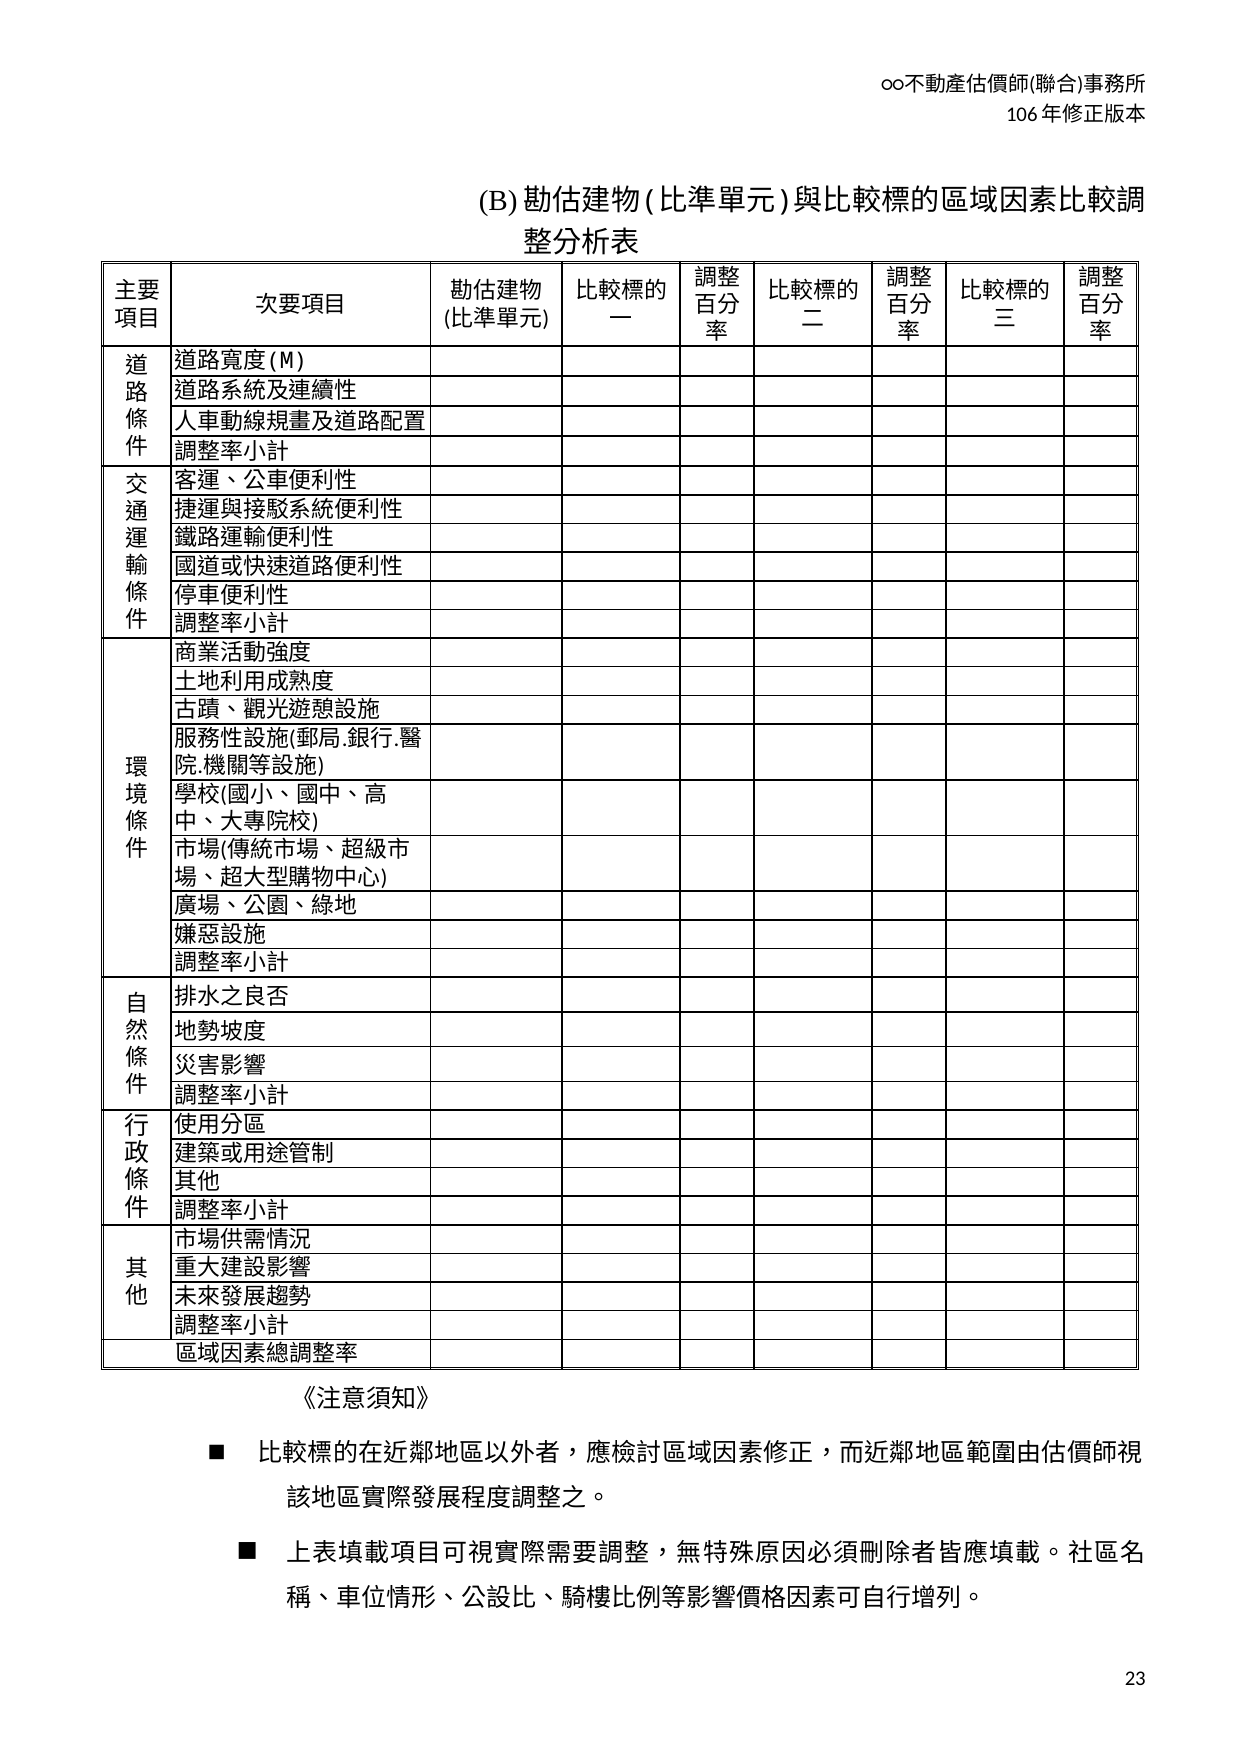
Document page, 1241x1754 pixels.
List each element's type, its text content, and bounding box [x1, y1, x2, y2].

table_cell [431, 467, 561, 494]
table_cell [755, 610, 871, 637]
table_cell [755, 496, 871, 523]
table_cell [755, 1140, 871, 1167]
table_cell [431, 1013, 561, 1046]
table_cell [1065, 1197, 1136, 1224]
table_cell [431, 524, 561, 551]
table_cell [431, 667, 561, 694]
table_header 主要項目 [104, 264, 170, 345]
table_cell [873, 1197, 945, 1224]
table_cell [563, 725, 679, 779]
table_cell [873, 836, 945, 890]
table_cell [755, 524, 871, 551]
table_cell [947, 1226, 1063, 1252]
list 比較標的在近鄰地區以外者，應檢討區域因素修正，而近鄰地區範圍由估價師視該地區實際發展程度調整之。 [207, 1424, 1146, 1516]
table_cell [563, 553, 679, 580]
table_cell [873, 667, 945, 694]
table_cell [681, 524, 753, 551]
table_cell [1065, 1340, 1136, 1367]
table_cell [431, 1168, 561, 1195]
table_cell [873, 725, 945, 779]
table_cell [873, 496, 945, 523]
table_cell [563, 437, 679, 465]
table_cell 嫌惡設施 [172, 921, 430, 948]
table_cell [873, 1340, 945, 1367]
table_cell [681, 1226, 753, 1252]
table_cell [431, 836, 561, 890]
table_cell [873, 949, 945, 976]
table_cell [873, 407, 945, 435]
table_cell 調整率小計 [172, 1197, 430, 1224]
table_cell [873, 377, 945, 405]
table_cell [873, 1140, 945, 1167]
table_header 比較標的三 [947, 264, 1063, 345]
table_cell 鐵路運輸便利性 [172, 524, 430, 551]
table_cell [873, 1168, 945, 1195]
table_cell [431, 1082, 561, 1109]
table_cell [431, 610, 561, 637]
table_cell [873, 978, 945, 1011]
table_cell [681, 781, 753, 834]
table_cell [947, 524, 1063, 551]
table_cell [947, 1340, 1063, 1367]
table_cell 廣場、公園、綠地 [172, 892, 430, 919]
table_cell [1065, 639, 1136, 666]
table_cell [681, 1168, 753, 1195]
table_cell [1065, 347, 1136, 375]
table_cell [563, 496, 679, 523]
table_cell [563, 467, 679, 494]
table_cell [1065, 696, 1136, 723]
table_cell [873, 639, 945, 666]
table_cell [755, 377, 871, 405]
table_cell [1065, 496, 1136, 523]
table_cell [563, 347, 679, 375]
table_cell [681, 1140, 753, 1167]
table_cell [1065, 467, 1136, 494]
table_cell [431, 725, 561, 779]
table_cell [431, 1111, 561, 1138]
table_cell [873, 1311, 945, 1338]
table_header 勘估建物 (比準單元) [431, 264, 561, 345]
table_cell 調整率小計 [172, 949, 430, 976]
table_cell [1065, 582, 1136, 608]
table_cell [681, 467, 753, 494]
table_cell [947, 496, 1063, 523]
table_cell [681, 696, 753, 723]
table_cell [431, 553, 561, 580]
table_cell [563, 1168, 679, 1195]
table_cell 市場供需情況 [172, 1226, 430, 1252]
table_cell [431, 582, 561, 608]
table_cell [563, 1197, 679, 1224]
table_cell 人車動線規畫及道路配置 [172, 407, 430, 435]
table_cell [1065, 667, 1136, 694]
table_cell 商業活動強度 [172, 639, 430, 666]
table_header 調整百分率 [1065, 264, 1136, 345]
table_cell [431, 1283, 561, 1310]
table_cell [681, 921, 753, 948]
table_cell [755, 1047, 871, 1081]
table_cell 古蹟、觀光遊憩設施 [172, 696, 430, 723]
table_cell [947, 1283, 1063, 1310]
table_cell [873, 524, 945, 551]
table_cell [947, 639, 1063, 666]
table_cell 災害影響 [172, 1047, 430, 1081]
table_cell [1065, 1283, 1136, 1310]
table_cell [947, 1082, 1063, 1109]
table_cell [755, 892, 871, 919]
table_cell [431, 921, 561, 948]
table_cell [681, 1047, 753, 1081]
table_cell [681, 836, 753, 890]
table_cell 道路寬度(M) [172, 347, 430, 375]
table_cell [947, 347, 1063, 375]
table_cell 市場(傳統市場、超級市場、超大型購物中心) [172, 836, 430, 890]
table_cell [431, 639, 561, 666]
table_cell [947, 1197, 1063, 1224]
table_cell [1065, 610, 1136, 637]
table_cell [563, 949, 679, 976]
table_cell [947, 437, 1063, 465]
table_cell [755, 696, 871, 723]
table_cell [563, 1226, 679, 1252]
table_cell 調整率小計 [172, 437, 430, 465]
table_cell [681, 437, 753, 465]
table_cell [1065, 524, 1136, 551]
table_header 調整百分率 [873, 264, 945, 345]
table_cell [755, 437, 871, 465]
table_cell 自然條件 [104, 978, 170, 1109]
table_cell [873, 582, 945, 608]
table_cell [873, 1254, 945, 1281]
table_cell [1065, 836, 1136, 890]
table_cell [1065, 978, 1136, 1011]
table_cell [681, 1311, 753, 1338]
table_cell [563, 781, 679, 834]
table_cell [873, 1082, 945, 1109]
table_cell [431, 1047, 561, 1081]
table_cell [755, 1013, 871, 1046]
table_cell [947, 667, 1063, 694]
table_cell [947, 836, 1063, 890]
table_cell [431, 949, 561, 976]
table_cell [681, 1283, 753, 1310]
table_cell [947, 725, 1063, 779]
table_cell [681, 1340, 753, 1367]
table_cell [431, 347, 561, 375]
table_cell [947, 467, 1063, 494]
table_cell 道路條件 [104, 347, 170, 465]
table_cell [563, 1013, 679, 1046]
table_cell 調整率小計 [172, 1311, 430, 1338]
table_cell [563, 1140, 679, 1167]
table_cell [755, 407, 871, 435]
table_cell [873, 347, 945, 375]
table_cell [947, 921, 1063, 948]
table_cell [681, 553, 753, 580]
table_cell [563, 978, 679, 1011]
table_cell [431, 407, 561, 435]
table_cell [563, 582, 679, 608]
table_cell 捷運與接駁系統便利性 [172, 496, 430, 523]
table_cell [431, 1140, 561, 1167]
table_cell [755, 725, 871, 779]
table_cell [755, 553, 871, 580]
table_cell 國道或快速道路便利性 [172, 553, 430, 580]
table_cell 使用分區 [172, 1111, 430, 1138]
table_cell 調整率小計 [172, 1082, 430, 1109]
table_cell [1065, 1013, 1136, 1046]
table_cell [681, 949, 753, 976]
table_header 比較標的一 [563, 264, 679, 345]
table_cell [563, 1340, 679, 1367]
table_cell [873, 1283, 945, 1310]
table_cell [431, 496, 561, 523]
table_cell 學校(國小、國中、高中、大專院校) [172, 781, 430, 834]
table_cell [1065, 1111, 1136, 1138]
table_cell [873, 1226, 945, 1252]
table_cell [681, 978, 753, 1011]
table_cell [755, 347, 871, 375]
table_cell [873, 467, 945, 494]
table_cell [873, 1013, 945, 1046]
table_cell 重大建設影響 [172, 1254, 430, 1281]
table_cell [873, 1047, 945, 1081]
table_cell [681, 610, 753, 637]
table_cell [947, 377, 1063, 405]
table_cell [947, 1140, 1063, 1167]
text 《注意須知》 [266, 1374, 1146, 1416]
table_cell [947, 696, 1063, 723]
table_cell [755, 667, 871, 694]
table_cell [563, 921, 679, 948]
table_cell [1065, 781, 1136, 834]
table_cell [563, 524, 679, 551]
table_cell [563, 892, 679, 919]
table_cell [755, 1082, 871, 1109]
table_cell [1065, 1082, 1136, 1109]
table_cell [873, 553, 945, 580]
table_cell [755, 1311, 871, 1338]
table_cell [947, 407, 1063, 435]
table_cell [947, 1111, 1063, 1138]
table_cell [755, 781, 871, 834]
table_cell [947, 1254, 1063, 1281]
table_header 調整百分率 [681, 264, 753, 345]
table_cell [681, 639, 753, 666]
table_cell 建築或用途管制 [172, 1140, 430, 1167]
table_cell 服務性設施(郵局.銀行.醫院.機關等設施) [172, 725, 430, 779]
table_cell [947, 781, 1063, 834]
table_cell [431, 1226, 561, 1252]
table_cell [1065, 553, 1136, 580]
table_cell [1065, 949, 1136, 976]
table_cell [431, 437, 561, 465]
table_cell [681, 892, 753, 919]
table_cell [1065, 1254, 1136, 1281]
table_cell 停車便利性 [172, 582, 430, 608]
table_cell 土地利用成熟度 [172, 667, 430, 694]
table_cell [563, 667, 679, 694]
table_cell [681, 1197, 753, 1224]
table_cell [755, 639, 871, 666]
table_cell [431, 1311, 561, 1338]
table_cell [1065, 921, 1136, 948]
table_cell [1065, 377, 1136, 405]
table_cell [947, 582, 1063, 608]
table_cell [947, 1047, 1063, 1081]
table_cell [681, 667, 753, 694]
table_cell [1065, 1168, 1136, 1195]
table_cell [755, 1111, 871, 1138]
table_cell [873, 781, 945, 834]
table_cell [563, 1311, 679, 1338]
table_cell 行政條件 [104, 1111, 170, 1224]
table_cell [947, 1311, 1063, 1338]
table_header 次要項目 [172, 264, 430, 345]
table_cell [681, 347, 753, 375]
table_cell [563, 1082, 679, 1109]
table_cell [947, 892, 1063, 919]
table_cell [755, 1197, 871, 1224]
table_cell [947, 1168, 1063, 1195]
table_cell [681, 725, 753, 779]
table_cell [873, 921, 945, 948]
table_cell [563, 1111, 679, 1138]
table_cell [1065, 1047, 1136, 1081]
table_cell [947, 1013, 1063, 1046]
table_cell [947, 553, 1063, 580]
table_cell [755, 836, 871, 890]
table_cell [873, 892, 945, 919]
table_cell 排水之良否 [172, 978, 430, 1011]
table_cell [755, 1340, 871, 1367]
table_cell [681, 1082, 753, 1109]
table_cell [681, 1111, 753, 1138]
table_cell [755, 1226, 871, 1252]
table_header 比較標的二 [755, 264, 871, 345]
table_cell [681, 1254, 753, 1281]
table_cell 區域因素總調整率 [104, 1340, 430, 1367]
table_cell 交通運輸條件 [104, 467, 170, 637]
table_cell [947, 978, 1063, 1011]
table_cell [873, 610, 945, 637]
table_cell [681, 496, 753, 523]
table_cell 其他 [172, 1168, 430, 1195]
table_cell [873, 696, 945, 723]
table_cell 環境條件 [104, 639, 170, 976]
table_cell [1065, 1226, 1136, 1252]
table_cell [755, 1168, 871, 1195]
table_cell [681, 377, 753, 405]
table_cell [563, 639, 679, 666]
table_cell [755, 582, 871, 608]
table_cell 道路系統及連續性 [172, 377, 430, 405]
table_cell [1065, 1311, 1136, 1338]
table_cell [563, 407, 679, 435]
table_cell [681, 1013, 753, 1046]
table_cell [431, 377, 561, 405]
table_cell [431, 781, 561, 834]
table_cell [1065, 1140, 1136, 1167]
table_cell [1065, 725, 1136, 779]
table_cell [431, 892, 561, 919]
table_cell [755, 1254, 871, 1281]
table_cell [431, 1197, 561, 1224]
table_cell [563, 610, 679, 637]
list 勘估建物(比準單元)與比較標的區域因素比較調整分析表 [478, 177, 1146, 261]
table_cell [755, 1283, 871, 1310]
table_cell [563, 1254, 679, 1281]
table_cell [563, 1283, 679, 1310]
table_cell [755, 921, 871, 948]
table_cell 地勢坡度 [172, 1013, 430, 1046]
table_cell [563, 696, 679, 723]
table_cell [947, 949, 1063, 976]
table_cell [755, 978, 871, 1011]
table_cell 其他 [104, 1226, 170, 1338]
table_cell [755, 949, 871, 976]
table_cell [563, 1047, 679, 1081]
table_cell 調整率小計 [172, 610, 430, 637]
table_cell [431, 1340, 561, 1367]
table_cell [431, 1254, 561, 1281]
table_cell [563, 836, 679, 890]
table_cell [431, 978, 561, 1011]
table_cell [873, 437, 945, 465]
table_cell [431, 696, 561, 723]
table_cell [681, 407, 753, 435]
table_cell [1065, 437, 1136, 465]
table_cell [755, 467, 871, 494]
table_cell [563, 377, 679, 405]
table_cell [681, 582, 753, 608]
table_cell 客運、公車便利性 [172, 467, 430, 494]
table_cell [1065, 407, 1136, 435]
table_cell [1065, 892, 1136, 919]
table_cell [873, 1111, 945, 1138]
table_cell 未來發展趨勢 [172, 1283, 430, 1310]
list 上表填載項目可視實際需要調整，無特殊原因必須刪除者皆應填載。社區名稱、車位情形、公設比、騎樓比例等影響價格因素可自行增列。 [236, 1524, 1146, 1616]
table_cell [947, 610, 1063, 637]
